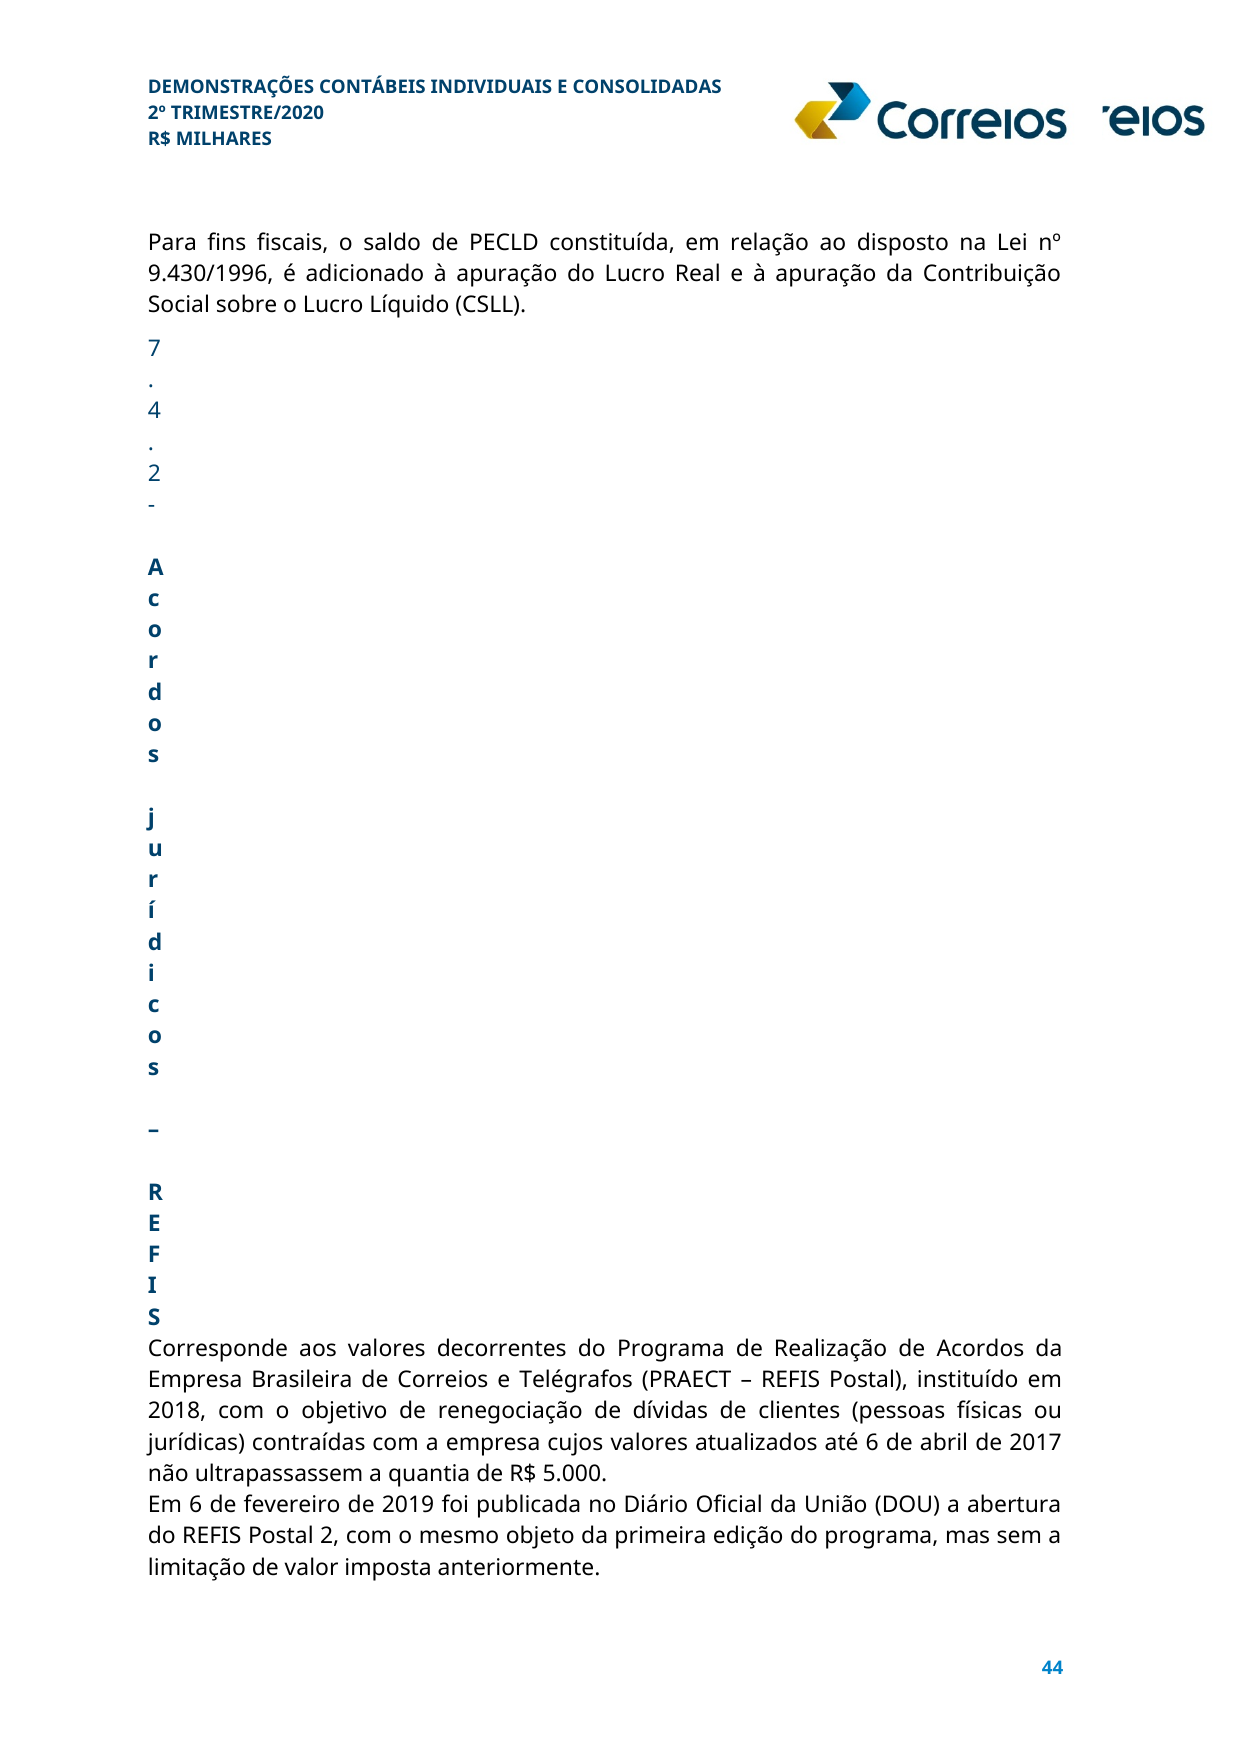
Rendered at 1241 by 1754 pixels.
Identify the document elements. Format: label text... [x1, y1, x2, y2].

text Corresponde aos valores decorrentes do Programa de Realização de Acordos da Empresa Brasileira de Correios e Telégrafos (PRAECT – REFIS Postal), instituído em 2018, com o objetivo de renegociação de dívidas de clientes (pessoas físicas ou jurídicas) contraídas com a empresa cujos valores atualizados até 6 de abril de 2017 não ultrapassassem a quantia de R$ 5.000. [148, 332, 1063, 1488]
text Para fins fiscais, o saldo de PECLD constituída, em relação ao disposto na Lei nº 9.430/1996, é adicionado à apuração do Lucro Real e à apuração da Contribuição Social sobre o Lucro Líquido (CSLL). [148, 225, 1063, 319]
text Em 6 de fevereiro de 2019 foi publicada no Diário Oficial da União (DOU) a abertura do REFIS Postal 2, com o mesmo objeto da primeira edição do programa, mas sem a limitação de valor imposta anteriormente. [148, 1488, 1063, 1582]
